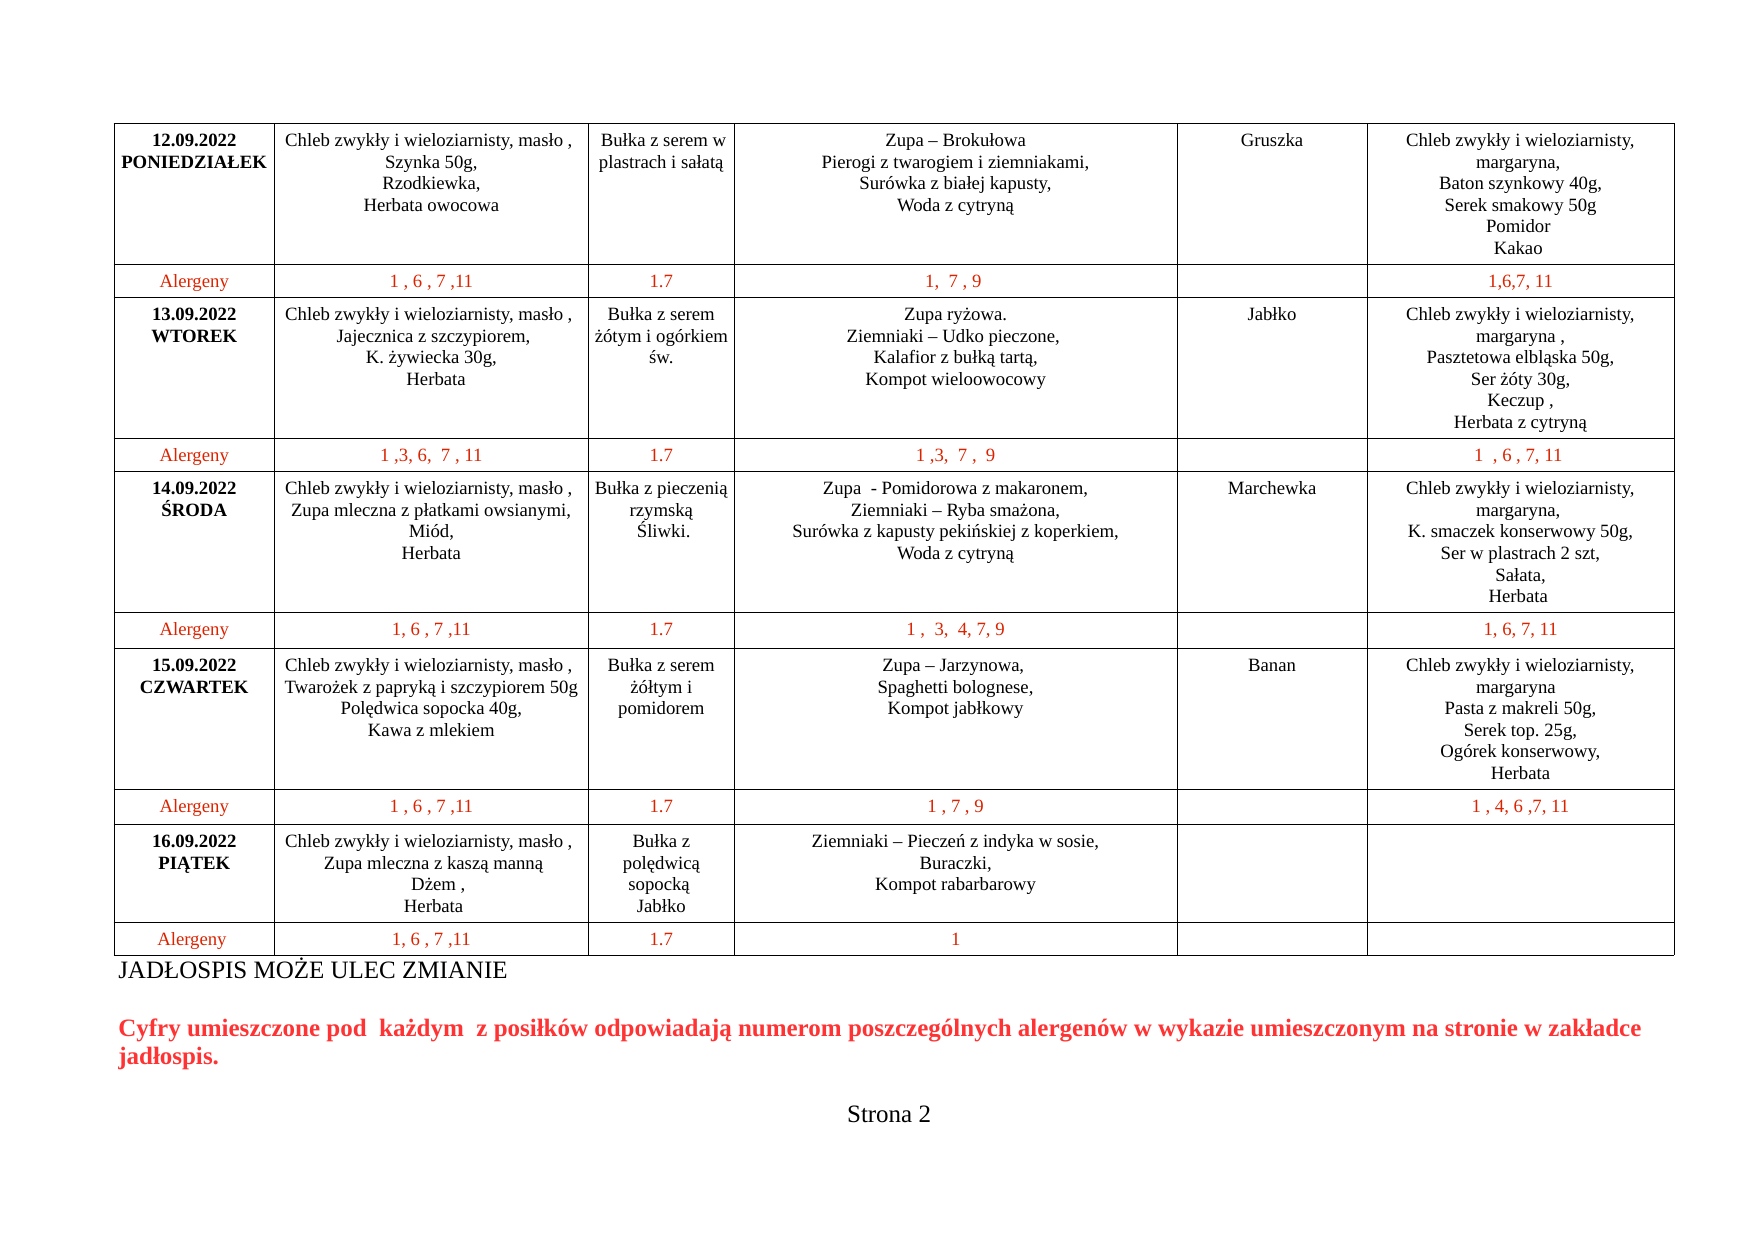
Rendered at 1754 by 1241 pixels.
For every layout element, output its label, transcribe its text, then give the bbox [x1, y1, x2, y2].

table_cell 13.09.2022 WTOREK [115, 298, 274, 438]
table_cell Bułka z serem żółtym i pomidorem [589, 649, 734, 789]
table_cell Bułka z polędwicą sopocką Jabłko [589, 825, 734, 922]
table_cell [1178, 439, 1367, 471]
table_cell Chleb zwykły i wieloziarnisty, masło , Zupa mleczna z kaszą manną Dżem , Herbata [275, 825, 588, 922]
table_cell 1 , 3, 4, 7, 9 [735, 613, 1177, 648]
table_cell Bułka z pieczenią rzymską Śliwki. [589, 472, 734, 612]
table_cell [1178, 790, 1367, 824]
table_cell 1,7 [589, 790, 734, 824]
table_header 12.09.2022 PONIEDZIAŁEK [115, 124, 274, 264]
table_cell 14.09.2022 ŚRODA [115, 472, 274, 612]
table_cell Chleb zwykły i wieloziarnisty, masło , Jajecznica z szczypiorem, K. żywiecka 30g, Herbata [275, 298, 588, 438]
table_cell 1, 6 , 7 ,11 [275, 613, 588, 648]
table_header Gruszka [1178, 124, 1367, 264]
table_cell Zupa – Jarzynowa, Spaghetti bolognese, Kompot jabłkowy [735, 649, 1177, 789]
table_cell Chleb zwykły i wieloziarnisty, margaryna , Pasztetowa elbląska 50g, Ser żóty 30g, Keczup , Herbata z cytryną [1368, 298, 1674, 438]
table_cell 1 , 6 , 7 ,11 [275, 790, 588, 824]
table_cell [1178, 265, 1367, 297]
table_cell Chleb zwykły i wieloziarnisty, masło , Zupa mleczna z płatkami owsianymi, Miód, Herbata [275, 472, 588, 612]
table_cell Chleb zwykły i wieloziarnisty, margaryna Pasta z makreli 50g, Serek top. 25g, Ogórek konserwowy, Herbata [1368, 649, 1674, 789]
table_cell Chleb zwykły i wieloziarnisty, masło , Twarożek z papryką i szczypiorem 50g Polędwica sopocka 40g, Kawa z mlekiem [275, 649, 588, 789]
table_cell [1178, 923, 1367, 955]
table_cell Alergeny [115, 923, 274, 955]
table_cell Bułka z serem żótym i ogórkiem św. [589, 298, 734, 438]
table_cell Zupa - Pomidorowa z makaronem, Ziemniaki – Ryba smażona, Surówka z kapusty pekińskiej z koperkiem, Woda z cytryną [735, 472, 1177, 612]
table_cell 1,7 [589, 439, 734, 471]
table_cell 1 , 6 , 7, 11 [1368, 439, 1674, 471]
table_cell Zupa ryżowa. Ziemniaki – Udko pieczone, Kalafior z bułką tartą, Kompot wieloowocowy [735, 298, 1177, 438]
text JADŁOSPIS MOŻE ULEC ZMIANIE [118, 956, 1659, 984]
table_cell 15.09.2022 CZWARTEK [115, 649, 274, 789]
table_cell 1 [735, 923, 1177, 955]
table_cell 1, 6, 7, 11 [1368, 613, 1674, 648]
table_cell 1 , 7 , 9 [735, 790, 1177, 824]
table_cell 1,7 [589, 265, 734, 297]
table_cell [1368, 923, 1674, 955]
text Strona 2 [118, 1099, 1659, 1128]
table_header Bułka z serem w plastrach i sałatą [589, 124, 734, 264]
table_header Chleb zwykły i wieloziarnisty, masło , Szynka 50g, Rzodkiewka, Herbata owocowa [275, 124, 588, 264]
table_cell Jabłko [1178, 298, 1367, 438]
table_cell 1 ,3, 6, 7 , 11 [275, 439, 588, 471]
text Cyfry umieszczone pod każdym z posiłków odpowiadają numerom poszczególnych alergenów w wykazie umieszczonym na stronie w zakładce jadłospis. [118, 1013, 1659, 1070]
table_cell 1,7 [589, 923, 734, 955]
table_cell [1368, 825, 1674, 922]
table_cell Chleb zwykły i wieloziarnisty, margaryna, K. smaczek konserwowy 50g, Ser w plastrach 2 szt, Sałata, Herbata [1368, 472, 1674, 612]
table_cell 1, 7 , 9 [735, 265, 1177, 297]
table_cell Alergeny [115, 790, 274, 824]
table_cell 1 , 4, 6 ,7, 11 [1368, 790, 1674, 824]
table_cell 1 , 6 , 7 ,11 [275, 265, 588, 297]
table_cell Alergeny [115, 265, 274, 297]
table_header Chleb zwykły i wieloziarnisty, margaryna, Baton szynkowy 40g, Serek smakowy 50g Pomidor Kakao [1368, 124, 1674, 264]
table_cell Banan [1178, 649, 1367, 789]
table_cell Alergeny [115, 439, 274, 471]
table_cell Ziemniaki – Pieczeń z indyka w sosie, Buraczki, Kompot rabarbarowy [735, 825, 1177, 922]
table_cell [1178, 613, 1367, 648]
table_cell Alergeny [115, 613, 274, 648]
table_cell Marchewka [1178, 472, 1367, 612]
table_cell [1178, 825, 1367, 922]
table_cell 1,7 [589, 613, 734, 648]
table_cell 1 ,3, 7 , 9 [735, 439, 1177, 471]
table_cell 1, 6 , 7 ,11 [275, 923, 588, 955]
table_header Zupa – Brokułowa Pierogi z twarogiem i ziemniakami, Surówka z białej kapusty, Woda z cytryną [735, 124, 1177, 264]
table_cell 16.09.2022 PIĄTEK [115, 825, 274, 922]
table_cell 1,6,7, 11 [1368, 265, 1674, 297]
